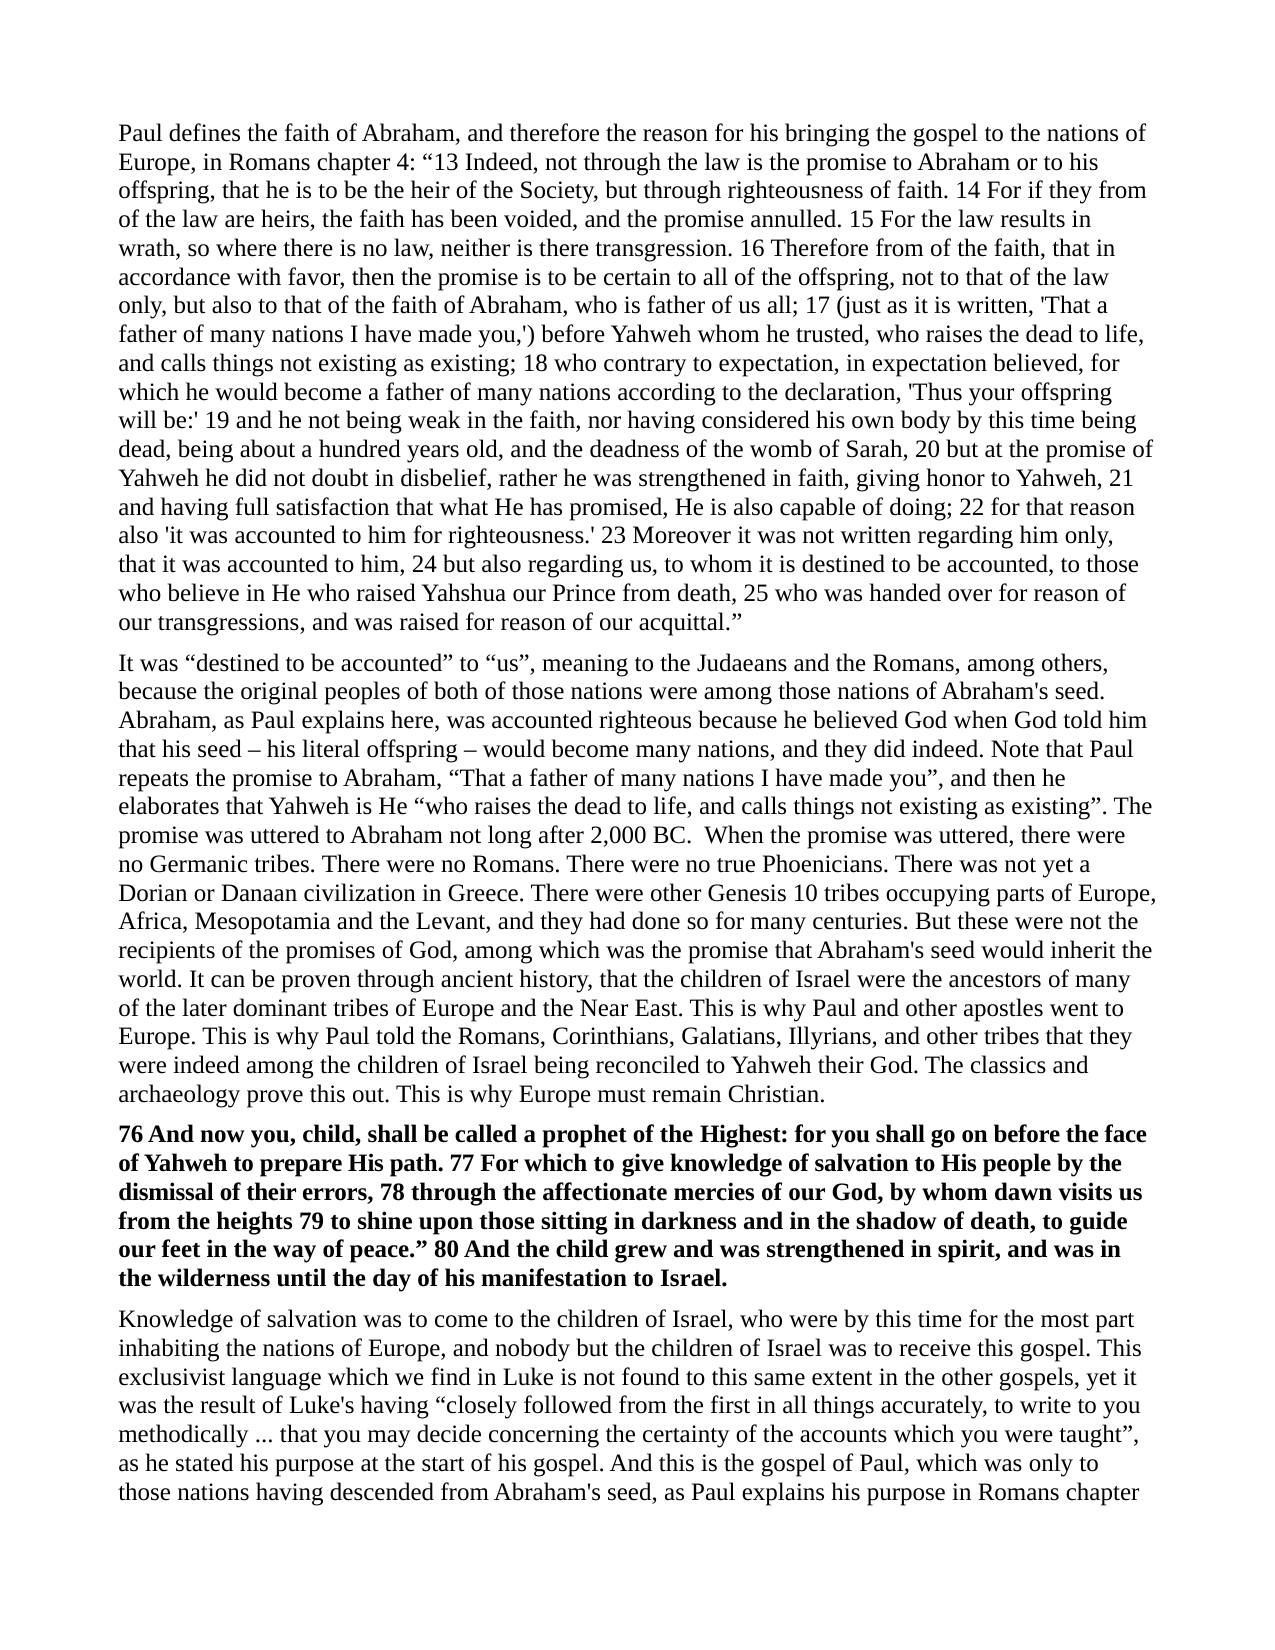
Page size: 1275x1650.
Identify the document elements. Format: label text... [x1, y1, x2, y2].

text Paul defines the faith of Abraham, and therefore the reason for his bringing the gospel to the nations of Europe, in Romans chapter 4: “13 Indeed, not through the law is the promise to Abraham or to his offspring, that he is to be the heir of the Society, but through righteousness of faith. 14 For if they from of the law are heirs, the faith has been voided, and the promise annulled. 15 For the law results in wrath, so where there is no law, neither is there transgression. 16 Therefore from of the faith, that in accordance with favor, then the promise is to be certain to all of the offspring, not to that of the law only, but also to that of the faith of Abraham, who is father of us all; 17 (just as it is written, 'That a father of many nations I have made you,') before Yahweh whom he trusted, who raises the dead to life, and calls things not existing as existing; 18 who contrary to expectation, in expectation believed, for which he would become a father of many nations according to the declaration, 'Thus your offspring will be:' 19 and he not being weak in the faith, nor having considered his own body by this time being dead, being about a hundred years old, and the deadness of the womb of Sarah, 20 but at the promise of Yahweh he did not doubt in disbelief, rather he was strengthened in faith, giving honor to Yahweh, 21 and having full satisfaction that what He has promised, He is also capable of doing; 22 for that reason also 'it was accounted to him for righteousness.' 23 Moreover it was not written regarding him only, that it was accounted to him, 24 but also regarding us, to whom it is destined to be accounted, to those who believe in He who raised Yahshua our Prince from death, 25 who was handed over for reason of our transgressions, and was raised for reason of our acquittal.” [118, 118, 1157, 636]
text 76 And now you, child, shall be called a prophet of the Highest: for you shall go on before the face of Yahweh to prepare His path. 77 For which to give knowledge of salvation to His people by the dismissal of their errors, 78 through the affectionate mercies of our God, by whom dawn visits us from the heights 79 to shine upon those sitting in darkness and in the shadow of death, to guide our feet in the way of peace.” 80 And the child grew and was strengthened in spirit, and was in the wilderness until the day of his manifestation to Israel. [118, 1119, 1157, 1292]
text Knowledge of salvation was to come to the children of Israel, who were by this time for the most part inhabiting the nations of Europe, and nobody but the children of Israel was to receive this gospel. This exclusivist language which we find in Luke is not found to this same extent in the other gospels, yet it was the result of Luke's having “closely followed from the first in all things accurately, to write to you methodically ... that you may decide concerning the certainty of the accounts which you were taught”, as he stated his purpose at the start of his gospel. And this is the gospel of Paul, which was only to those nations having descended from Abraham's seed, as Paul explains his purpose in Romans chapter [118, 1304, 1157, 1505]
text It was “destined to be accounted” to “us”, meaning to the Judaeans and the Romans, among others, because the original peoples of both of those nations were among those nations of Abraham's seed. Abraham, as Paul explains here, was accounted righteous because he believed God when God told him that his seed – his literal offspring – would become many nations, and they did indeed. Note that Paul repeats the promise to Abraham, “That a father of many nations I have made you”, and then he elaborates that Yahweh is He “who raises the dead to life, and calls things not existing as existing”. The promise was uttered to Abraham not long after 2,000 BC. When the promise was uttered, there were no Germanic tribes. There were no Romans. There were no true Phoenicians. There was not yet a Dorian or Danaan civilization in Greece. There were other Genesis 10 tribes occupying parts of Europe, Africa, Mesopotamia and the Levant, and they had done so for many centuries. But these were not the recipients of the promises of God, among which was the promise that Abraham's seed would inherit the world. It can be proven through ancient history, that the children of Israel were the ancestors of many of the later dominant tribes of Europe and the Near East. This is why Paul and other apostles went to Europe. This is why Paul told the Romans, Corinthians, Galatians, Illyrians, and other tribes that they were indeed among the children of Israel being reconciled to Yahweh their God. The classics and archaeology prove this out. This is why Europe must remain Christian. [118, 648, 1157, 1108]
